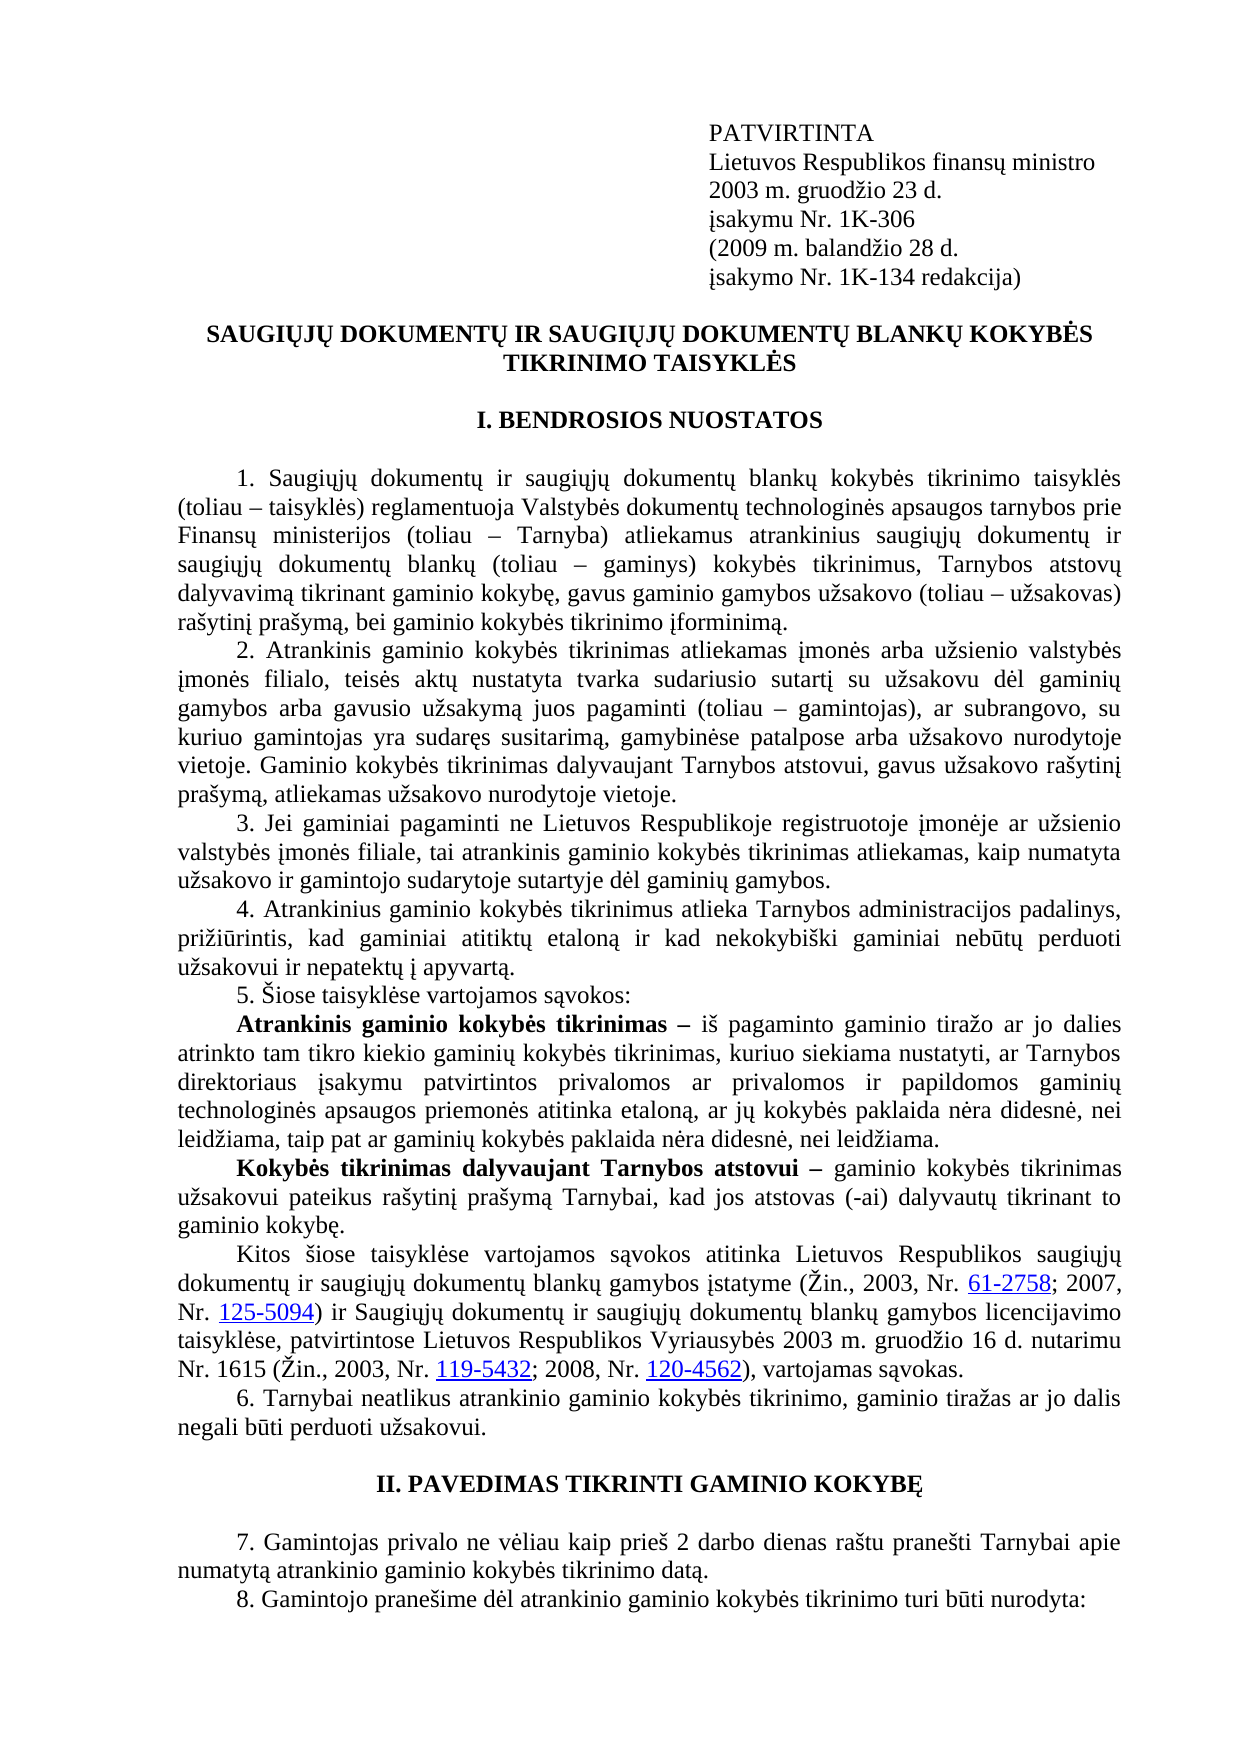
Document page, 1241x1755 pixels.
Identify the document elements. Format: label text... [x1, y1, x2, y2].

text Kitos šiose taisyklėse vartojamos sąvokos atitinka Lietuvos Respublikos saugiųjų dokumentų ir saugiųjų dokumentų blankų gamybos įstatyme (Žin., 2003, Nr. 61-2758; 2007, Nr. 125-5094) ir Saugiųjų dokumentų ir saugiųjų dokumentų blankų gamybos licencijavimo taisyklėse, patvirtintose Lietuvos Respublikos Vyriausybės 2003 m. gruodžio 16 d. nutarimu Nr. 1615 (Žin., 2003, Nr. 119-5432; 2008, Nr. 120-4562), vartojamas sąvokas. [177, 1239, 1122, 1383]
text įsakymo Nr. 1K-134 redakcija) [177, 262, 1122, 291]
text Lietuvos Respublikos finansų ministro [177, 147, 1122, 176]
text Kokybės tikrinimas dalyvaujant Tarnybos atstovui – gaminio kokybės tikrinimas užsakovui pateikus rašytinį prašymą Tarnybai, kad jos atstovas (-ai) dalyvautų tikrinant to gaminio kokybę. [177, 1153, 1122, 1239]
text 2. Atrankinis gaminio kokybės tikrinimas atliekamas įmonės arba užsienio valstybės įmonės filialo, teisės aktų nustatyta tvarka sudariusio sutartį su užsakovu dėl gaminių gamybos arba gavusio užsakymą juos pagaminti (toliau – gamintojas), ar subrangovo, su kuriuo gamintojas yra sudaręs susitarimą, gamybinėse patalpose arba užsakovo nurodytoje vietoje. Gaminio kokybės tikrinimas dalyvaujant Tarnybos atstovui, gavus užsakovo rašytinį prašymą, atliekamas užsakovo nurodytoje vietoje. [177, 636, 1122, 808]
text (2009 m. balandžio 28 d. [177, 233, 1122, 262]
text 3. Jei gaminiai pagaminti ne Lietuvos Respublikoje registruotoje įmonėje ar užsienio valstybės įmonės filiale, tai atrankinis gaminio kokybės tikrinimas atliekamas, kaip numatyta užsakovo ir gamintojo sudarytoje sutartyje dėl gaminių gamybos. [177, 808, 1122, 894]
text 6. Tarnybai neatlikus atrankinio gaminio kokybės tikrinimo, gaminio tiražas ar jo dalis negali būti perduoti užsakovui. [177, 1383, 1122, 1441]
text II. PAVEDIMAS TIKRINTI GAMINIO KOKYBĘ [177, 1469, 1122, 1498]
text Atrankinis gaminio kokybės tikrinimas – iš pagaminto gaminio tiražo ar jo dalies atrinkto tam tikro kiekio gaminių kokybės tikrinimas, kuriuo siekiama nustatyti, ar Tarnybos direktoriaus įsakymu patvirtintos privalomos ar privalomos ir papildomos gaminių technologinės apsaugos priemonės atitinka etaloną, ar jų kokybės paklaida nėra didesnė, nei leidžiama, taip pat ar gaminių kokybės paklaida nėra didesnė, nei leidžiama. [177, 1009, 1122, 1153]
text PATVIRTINTA [177, 118, 1122, 147]
text 8. Gamintojo pranešime dėl atrankinio gaminio kokybės tikrinimo turi būti nurodyta: [177, 1584, 1122, 1613]
text I. BENDROSIOS NUOSTATOS [177, 406, 1122, 434]
text 2003 m. gruodžio 23 d. [177, 176, 1122, 204]
text 5. Šiose taisyklėse vartojamos sąvokos: [177, 981, 1122, 1009]
text SAUGIŲJŲ DOKUMENTŲ IR SAUGIŲJŲ DOKUMENTŲ BLANKŲ KOKYBĖS TIKRINIMO TAISYKLĖS [177, 319, 1122, 377]
text 7. Gamintojas privalo ne vėliau kaip prieš 2 darbo dienas raštu pranešti Tarnybai apie numatytą atrankinio gaminio kokybės tikrinimo datą. [177, 1527, 1122, 1584]
text 4. Atrankinius gaminio kokybės tikrinimus atlieka Tarnybos administracijos padalinys, prižiūrintis, kad gaminiai atitiktų etaloną ir kad nekokybiški gaminiai nebūtų perduoti užsakovui ir nepatektų į apyvartą. [177, 894, 1122, 981]
text 1. Saugiųjų dokumentų ir saugiųjų dokumentų blankų kokybės tikrinimo taisyklės (toliau – taisyklės) reglamentuoja Valstybės dokumentų technologinės apsaugos tarnybos prie Finansų ministerijos (toliau – Tarnyba) atliekamus atrankinius saugiųjų dokumentų ir saugiųjų dokumentų blankų (toliau – gaminys) kokybės tikrinimus, Tarnybos atstovų dalyvavimą tikrinant gaminio kokybę, gavus gaminio gamybos užsakovo (toliau – užsakovas) rašytinį prašymą, bei gaminio kokybės tikrinimo įforminimą. [177, 463, 1122, 636]
text įsakymu Nr. 1K-306 [177, 204, 1122, 233]
